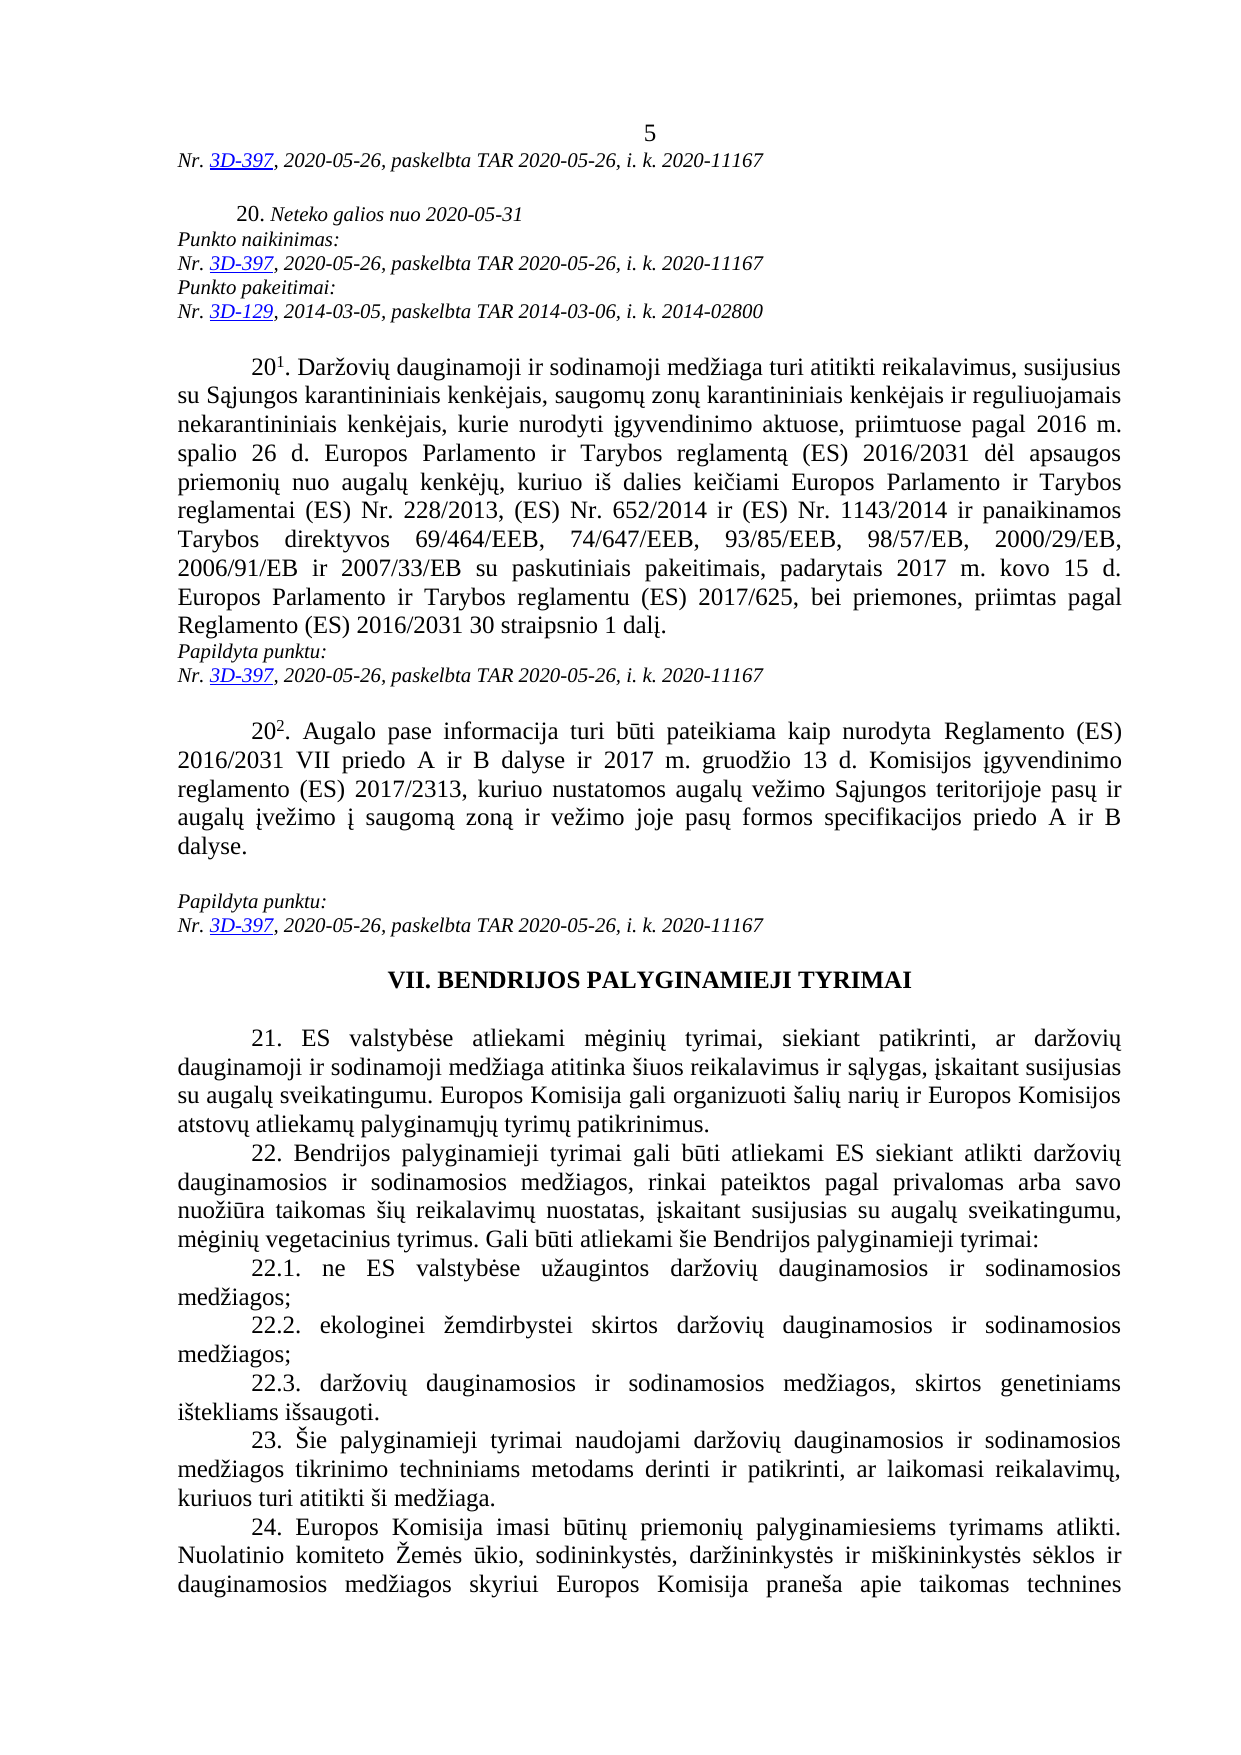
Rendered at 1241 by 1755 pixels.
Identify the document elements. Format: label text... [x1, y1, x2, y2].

text Nr. 3D-397, 2020-05-26, paskelbta TAR 2020-05-26, i. k. 2020-11167 [177, 148, 1122, 172]
text 22.1. ne ES valstybėse užaugintos daržovių dauginamosios ir sodinamosios medžiagos; [177, 1253, 1122, 1311]
text 20. Neteko galios nuo 2020-05-31 [177, 200, 1122, 227]
text Punkto pakeitimai: [177, 275, 1122, 299]
text 202. Augalo pase informacija turi būti pateikiama kaip nurodyta Reglamento (ES) 2016/2031 VII priedo A ir B dalyse ir 2017 m. gruodžio 13 d. Komisijos įgyvendinimo reglamento (ES) 2017/2313, kuriuo nustatomos augalų vežimo Sąjungos teritorijoje pasų ir augalų įvežimo į saugomą zoną ir vežimo joje pasų formos specifikacijos priedo A ir B dalyse. [177, 716, 1122, 860]
text 24. Europos Komisija imasi būtinų priemonių palyginamiesiems tyrimams atlikti. Nuolatinio komiteto Žemės ūkio, sodininkystės, daržininkystės ir miškininkystės sėklos ir dauginamosios medžiagos skyriui Europos Komisija praneša apie taikomas technines [177, 1512, 1122, 1598]
text 21. ES valstybėse atliekami mėginių tyrimai, siekiant patikrinti, ar daržovių dauginamoji ir sodinamoji medžiaga atitinka šiuos reikalavimus ir sąlygas, įskaitant susijusias su augalų sveikatingumu. Europos Komisija gali organizuoti šalių narių ir Europos Komisijos atstovų atliekamų palyginamųjų tyrimų patikrinimus. [177, 1023, 1122, 1138]
text Punkto naikinimas: [177, 227, 1122, 251]
text 22. Bendrijos palyginamieji tyrimai gali būti atliekami ES siekiant atlikti daržovių dauginamosios ir sodinamosios medžiagos, rinkai pateiktos pagal privalomas arba savo nuožiūra taikomas šių reikalavimų nuostatas, įskaitant susijusias su augalų sveikatingumu, mėginių vegetacinius tyrimus. Gali būti atliekami šie Bendrijos palyginamieji tyrimai: [177, 1138, 1122, 1253]
text Nr. 3D-397, 2020-05-26, paskelbta TAR 2020-05-26, i. k. 2020-11167 [177, 913, 1122, 937]
text VII. BENDRIJOS PALYGINAMIEJI TYRIMAI [177, 966, 1122, 994]
text Nr. 3D-397, 2020-05-26, paskelbta TAR 2020-05-26, i. k. 2020-11167 [177, 663, 1122, 687]
text Papildyta punktu: [177, 889, 1122, 913]
text 23. Šie palyginamieji tyrimai naudojami daržovių dauginamosios ir sodinamosios medžiagos tikrinimo techniniams metodams derinti ir patikrinti, ar laikomasi reikalavimų, kuriuos turi atitikti ši medžiaga. [177, 1426, 1122, 1512]
text 201. Daržovių dauginamoji ir sodinamoji medžiaga turi atitikti reikalavimus, susijusius su Sąjungos karantininiais kenkėjais, saugomų zonų karantininiais kenkėjais ir reguliuojamais nekarantininiais kenkėjais, kurie nurodyti įgyvendinimo aktuose, priimtuose pagal 2016 m. spalio 26 d. Europos Parlamento ir Tarybos reglamentą (ES) 2016/2031 dėl apsaugos priemonių nuo augalų kenkėjų, kuriuo iš dalies keičiami Europos Parlamento ir Tarybos reglamentai (ES) Nr. 228/2013, (ES) Nr. 652/2014 ir (ES) Nr. 1143/2014 ir panaikinamos Tarybos direktyvos 69/464/EEB, 74/647/EEB, 93/85/EEB, 98/57/EB, 2000/29/EB, 2006/91/EB ir 2007/33/EB su paskutiniais pakeitimais, padarytais 2017 m. kovo 15 d. Europos Parlamento ir Tarybos reglamentu (ES) 2017/625, bei priemones, priimtas pagal Reglamento (ES) 2016/2031 30 straipsnio 1 dalį. [177, 352, 1122, 639]
text Nr. 3D-129, 2014-03-05, paskelbta TAR 2014-03-06, i. k. 2014-02800 [177, 299, 1122, 323]
text 22.2. ekologinei žemdirbystei skirtos daržovių dauginamosios ir sodinamosios medžiagos; [177, 1311, 1122, 1368]
text 22.3. daržovių dauginamosios ir sodinamosios medžiagos, skirtos genetiniams ištekliams išsaugoti. [177, 1368, 1122, 1426]
text Nr. 3D-397, 2020-05-26, paskelbta TAR 2020-05-26, i. k. 2020-11167 [177, 251, 1122, 275]
text Papildyta punktu: [177, 639, 1122, 663]
